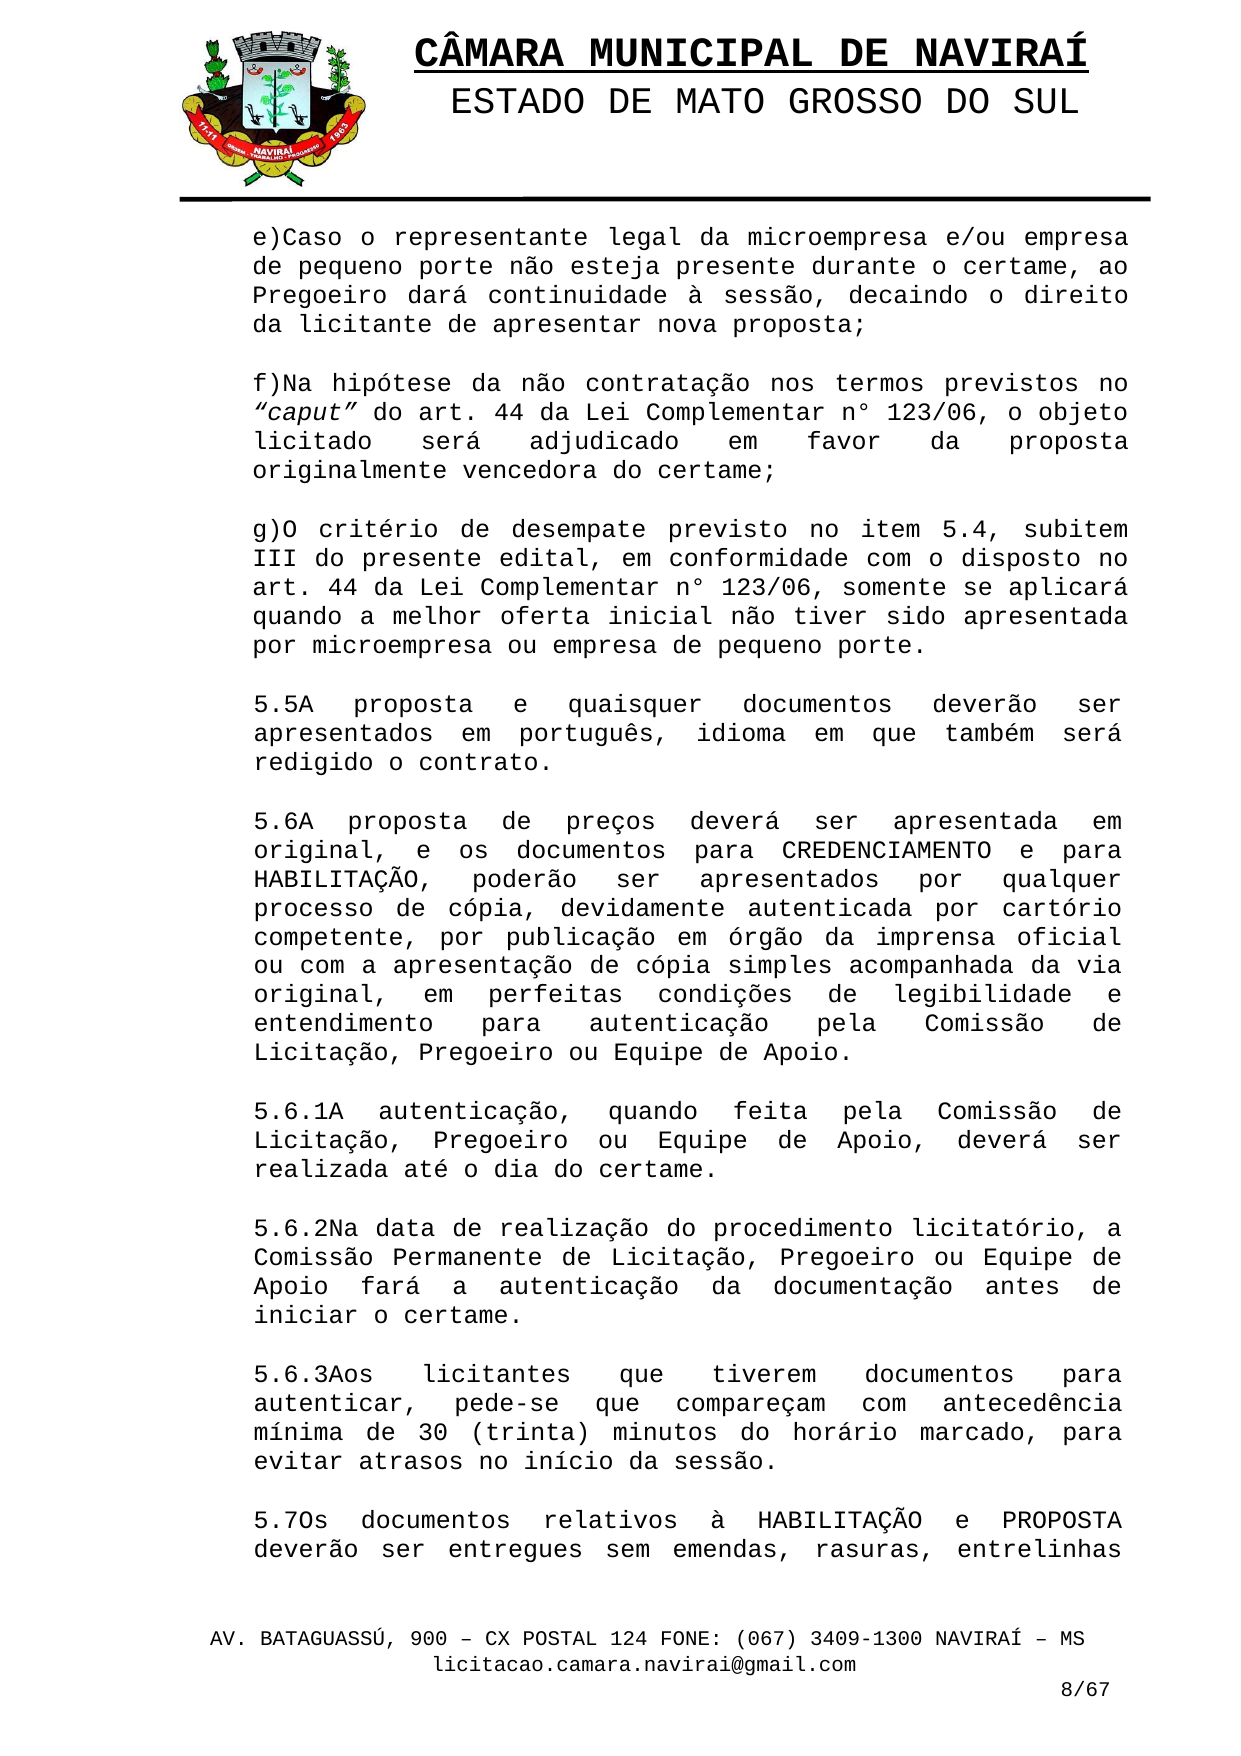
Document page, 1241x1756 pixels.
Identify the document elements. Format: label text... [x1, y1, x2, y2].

list A autenticação, quando feita pela Comissão de Licitação, Pregoeiro ou Equipe de Apoio, deverá ser realizada até o dia do certame. [177, 1099, 1122, 1185]
list Na hipótese da não contratação nos termos previstos no “caput” do art. 44 da Lei Complementar n° 123/06, o objeto licitado será adjudicado em favor da proposta originalmente vencedora do certame; [177, 371, 1129, 486]
list O critério de desempate previsto no item 5.4, subitem III do presente edital, em conformidade com o disposto no art. 44 da Lei Complementar n° 123/06, somente se aplicará quando a melhor oferta inicial não tiver sido apresentada por microempresa ou empresa de pequeno porte. [177, 517, 1129, 661]
list A proposta de preços deverá ser apresentada em original, e os documentos para CREDENCIAMENTO e para HABILITAÇÃO, poderão ser apresentados por qualquer processo de cópia, devidamente autenticada por cartório competente, por publicação em órgão da imprensa oficial ou com a apresentação de cópia simples acompanhada da via original, em perfeitas condições de legibilidade e entendimento para autenticação pela Comissão de Licitação, Pregoeiro ou Equipe de Apoio. [177, 809, 1122, 1068]
list Caso o representante legal da microempresa e/ou empresa de pequeno porte não esteja presente durante o certame, ao Pregoeiro dará continuidade à sessão, decaindo o direito da licitante de apresentar nova proposta; [177, 225, 1129, 340]
list Os documentos relativos à HABILITAÇÃO e PROPOSTA deverão ser entregues sem emendas, rasuras, entrelinhas [177, 1508, 1122, 1565]
list Na data de realização do procedimento licitatório, a Comissão Permanente de Licitação, Pregoeiro ou Equipe de Apoio fará a autenticação da documentação antes de iniciar o certame. [177, 1216, 1122, 1331]
list A proposta e quaisquer documentos deverão ser apresentados em português, idioma em que também será redigido o contrato. [177, 692, 1122, 778]
list Aos licitantes que tiverem documentos para autenticar, pede-se que compareçam com antecedência mínima de 30 (trinta) minutos do horário marcado, para evitar atrasos no início da sessão. [177, 1362, 1122, 1477]
